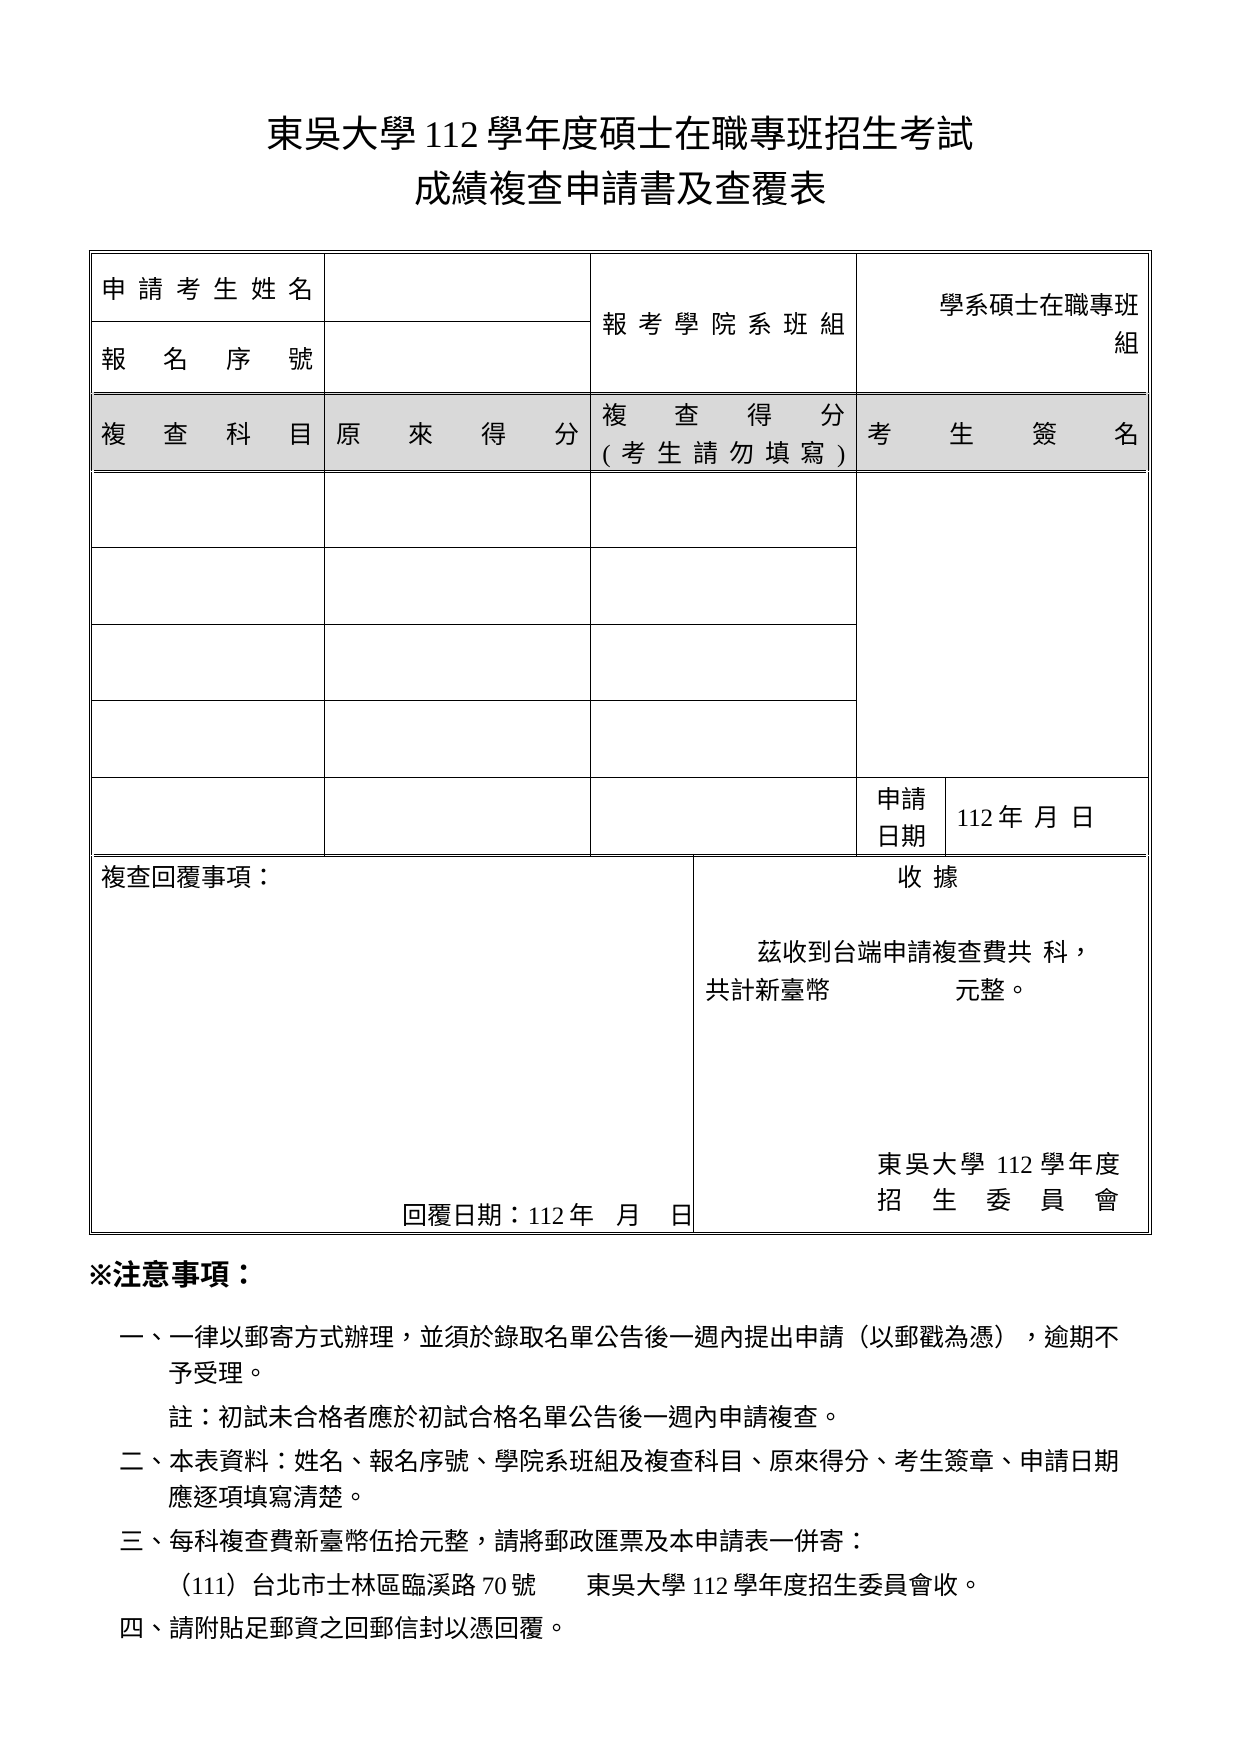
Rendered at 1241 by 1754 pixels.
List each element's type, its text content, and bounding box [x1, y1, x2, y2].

text 一、一律以郵寄方式辦理，並須於錄取名單公告後一週內提出申請（以郵戳為憑），逾期不予受理。 [119, 1318, 1137, 1390]
table_cell [325, 701, 590, 777]
table_cell 112年 月 日 [946, 778, 1148, 854]
table_cell 複查得分 (考生請勿填寫) [591, 395, 856, 470]
table_cell 複查科目 [90, 392, 324, 470]
table_cell [591, 625, 856, 700]
table_cell 報名序號 [92, 322, 324, 392]
table_cell [92, 625, 324, 700]
text 東吳大學112學年度碩士在職專班招生考試 [89, 104, 1152, 158]
table_header 申請考生姓名 [92, 254, 324, 321]
text 註：初試未合格者應於初試合格名單公告後一週內申請複查。 [168, 1398, 1137, 1434]
table_header [325, 254, 590, 321]
table_cell [325, 778, 590, 854]
table_cell [591, 701, 856, 777]
text （111）台北市士林區臨溪路70號 東吳大學112學年度招生委員會收。 [166, 1565, 1137, 1601]
table_cell [325, 322, 590, 392]
table_header 東吳大學 112學年度 [866, 1144, 1120, 1180]
table_cell [857, 470, 1150, 777]
text ※注意事項： [89, 1235, 1152, 1310]
table_cell 原來得分 [325, 395, 590, 470]
table_cell [591, 778, 856, 854]
table_cell 考生簽名 [857, 392, 1150, 470]
table_cell [325, 548, 590, 624]
table_cell 申請日期 [857, 778, 945, 854]
table_cell [92, 548, 324, 624]
table_cell 複查回覆事項： 回覆日期：112年 月 日 [90, 854, 693, 1232]
text 成績複查申請書及查覆表 [89, 158, 1152, 213]
text 二、本表資料：姓名、報名序號、學院系班組及複查科目、原來得分、考生簽章、申請日期應逐項填寫清楚。 [119, 1441, 1137, 1514]
table_header 學系碩士在職專班 組 [857, 254, 1148, 392]
table_header 報考學院系班組 [591, 254, 856, 392]
table_cell 收 據 茲收到台端申請複查費共 科， 共計新臺幣 元整。 [694, 854, 1150, 1232]
table_cell [591, 473, 856, 547]
table_cell [325, 625, 590, 700]
table_cell [92, 701, 324, 777]
text 四、請附貼足郵資之回郵信封以憑回覆。 [119, 1609, 1137, 1645]
table_cell [90, 470, 324, 547]
table_cell [591, 548, 856, 624]
table_cell 招 生 委 員 會 [866, 1180, 1120, 1217]
table_cell [325, 473, 590, 547]
table_cell [92, 778, 324, 854]
text 三、每科複查費新臺幣伍拾元整，請將郵政匯票及本申請表一併寄： [119, 1521, 1137, 1558]
